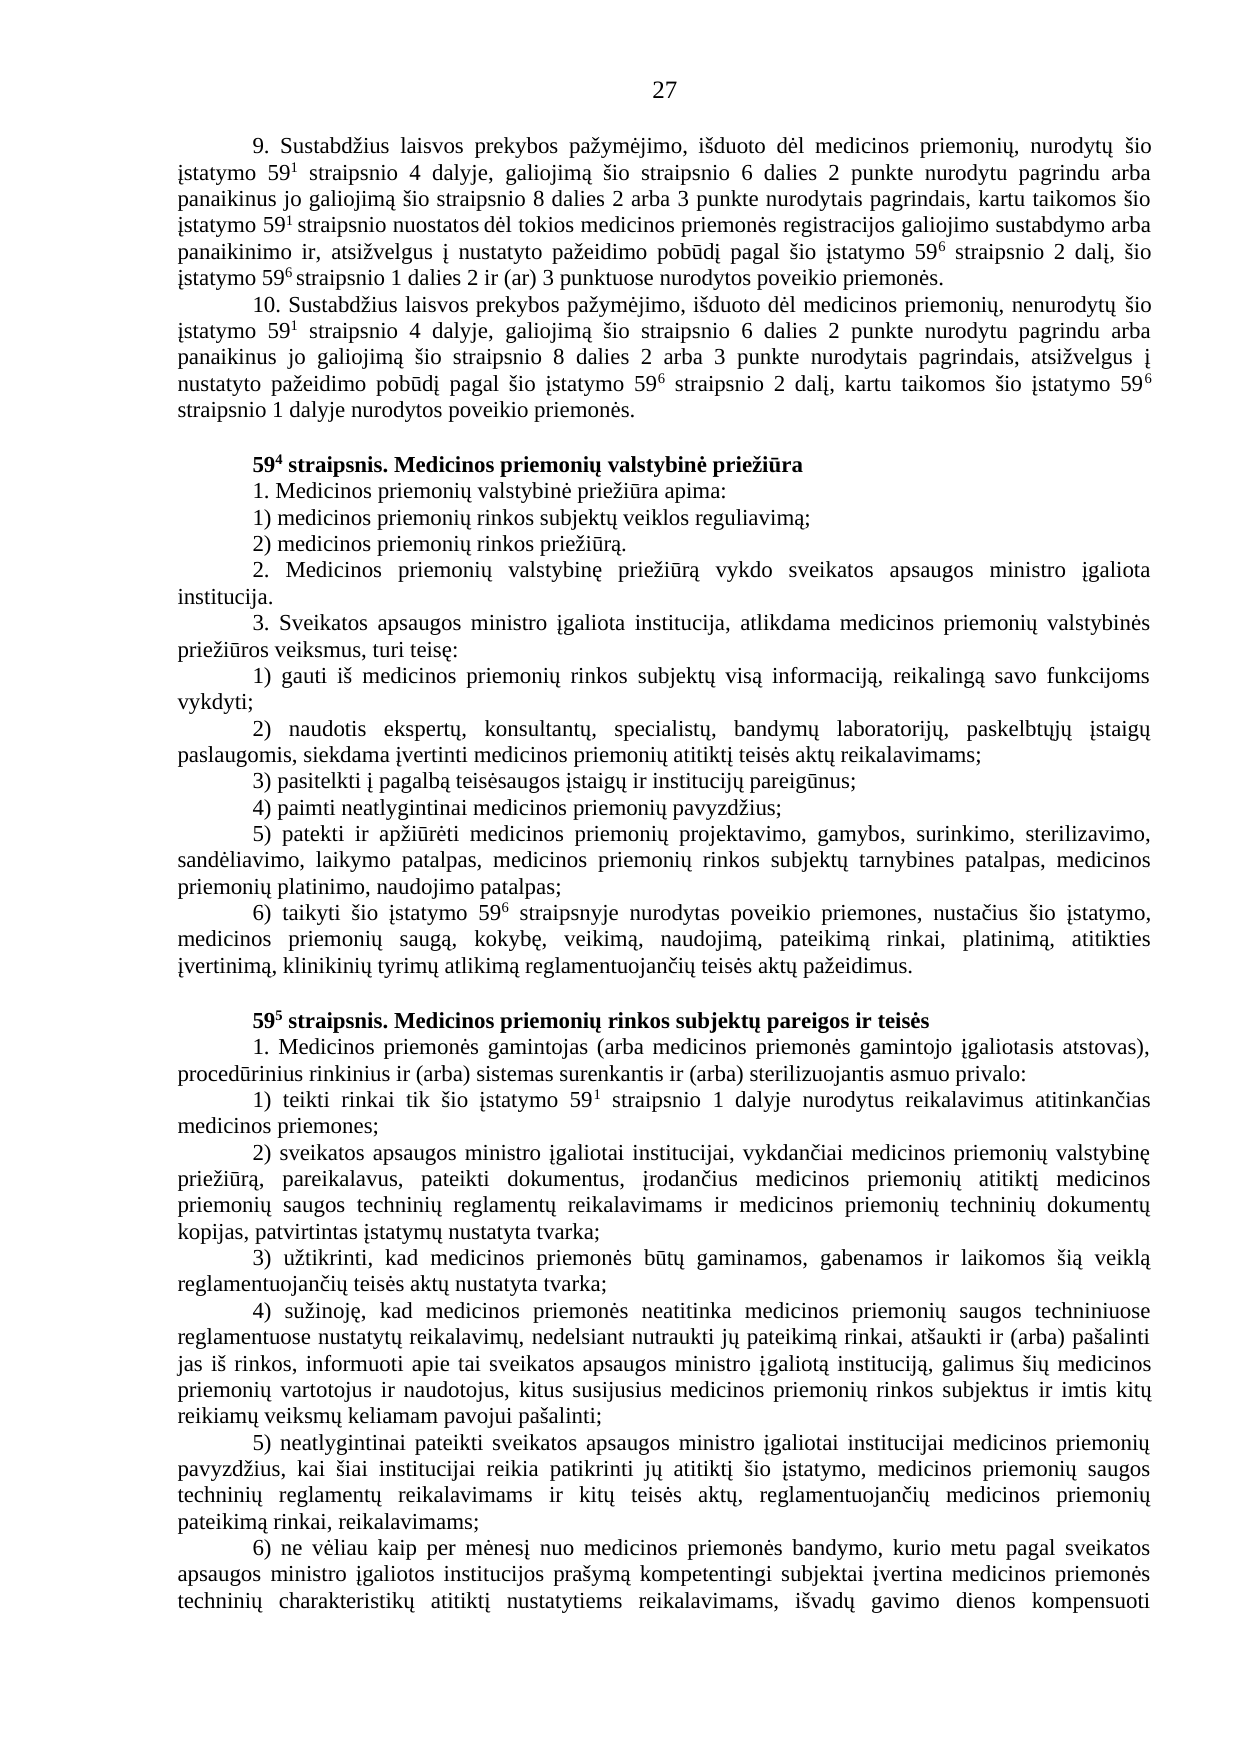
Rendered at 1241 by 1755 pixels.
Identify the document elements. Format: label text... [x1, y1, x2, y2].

text 3. Sveikatos apsaugos ministro įgaliota institucija, atlikdama medicinos priemonių valstybinės priežiūros veiksmus, turi teisę: [177, 609, 1152, 662]
text 5) neatlygintinai pateikti sveikatos apsaugos ministro įgaliotai institucijai medicinos priemonių pavyzdžius, kai šiai institucijai reikia patikrinti jų atitiktį šio įstatymo, medicinos priemonių saugos techninių reglamentų reikalavimams ir kitų teisės aktų, reglamentuojančių medicinos priemonių pateikimą rinkai, reikalavimams; [177, 1429, 1152, 1534]
text 1. Medicinos priemonės gamintojas (arba medicinos priemonės gamintojo įgaliotasis atstovas), procedūrinius rinkinius ir (arba) sistemas surenkantis ir (arba) sterilizuojantis asmuo privalo: [177, 1033, 1152, 1086]
text 2. Medicinos priemonių valstybinę priežiūrą vykdo sveikatos apsaugos ministro įgaliota institucija. [177, 557, 1152, 609]
text 1) medicinos priemonių rinkos subjektų veiklos reguliavimą; [177, 504, 1152, 530]
text 2) medicinos priemonių rinkos priežiūrą. [177, 530, 1152, 557]
text 2) naudotis ekspertų, konsultantų, specialistų, bandymų laboratorijų, paskelbtųjų įstaigų paslaugomis, siekdama įvertinti medicinos priemonių atitiktį teisės aktų reikalavimams; [177, 715, 1152, 767]
text 10. Sustabdžius laisvos prekybos pažymėjimo, išduoto dėl medicinos priemonių, nenurodytų šio įstatymo 591 straipsnio 4 dalyje, galiojimą šio straipsnio 6 dalies 2 punkte nurodytu pagrindu arba panaikinus jo galiojimą šio straipsnio 8 dalies 2 arba 3 punkte nurodytais pagrindais, atsižvelgus į nustatyto pažeidimo pobūdį pagal šio įstatymo 596 straipsnio 2 dalį, kartu taikomos šio įstatymo 596 straipsnio 1 dalyje nurodytos poveikio priemonės. [177, 291, 1152, 422]
text 4) paimti neatlygintinai medicinos priemonių pavyzdžius; [177, 794, 1152, 820]
text 5) patekti ir apžiūrėti medicinos priemonių projektavimo, gamybos, surinkimo, sterilizavimo, sandėliavimo, laikymo patalpas, medicinos priemonių rinkos subjektų tarnybines patalpas, medicinos priemonių platinimo, naudojimo patalpas; [177, 820, 1152, 899]
text 595 straipsnis. Medicinos priemonių rinkos subjektų pareigos ir teisės [177, 1007, 1152, 1033]
text 6) ne vėliau kaip per mėnesį nuo medicinos priemonės bandymo, kurio metu pagal sveikatos apsaugos ministro įgaliotos institucijos prašymą kompetentingi subjektai įvertina medicinos priemonės techninių charakteristikų atitiktį nustatytiems reikalavimams, išvadų gavimo dienos kompensuoti [177, 1534, 1152, 1613]
text 1. Medicinos priemonių valstybinė priežiūra apima: [177, 477, 1152, 504]
text 1) gauti iš medicinos priemonių rinkos subjektų visą informaciją, reikalingą savo funkcijoms vykdyti; [177, 662, 1152, 715]
text 1) teikti rinkai tik šio įstatymo 591 straipsnio 1 dalyje nurodytus reikalavimus atitinkančias medicinos priemones; [177, 1086, 1152, 1139]
text 4) sužinoję, kad medicinos priemonės neatitinka medicinos priemonių saugos techniniuose reglamentuose nustatytų reikalavimų, nedelsiant nutraukti jų pateikimą rinkai, atšaukti ir (arba) pašalinti jas iš rinkos, informuoti apie tai sveikatos apsaugos ministro įgaliotą instituciją, galimus šių medicinos priemonių vartotojus ir naudotojus, kitus susijusius medicinos priemonių rinkos subjektus ir imtis kitų reikiamų veiksmų keliamam pavojui pašalinti; [177, 1297, 1152, 1429]
text 9. Sustabdžius laisvos prekybos pažymėjimo, išduoto dėl medicinos priemonių, nurodytų šio įstatymo 591 straipsnio 4 dalyje, galiojimą šio straipsnio 6 dalies 2 punkte nurodytu pagrindu arba panaikinus jo galiojimą šio straipsnio 8 dalies 2 arba 3 punkte nurodytais pagrindais, kartu taikomos šio įstatymo 591 straipsnio nuostatos dėl tokios medicinos priemonės registracijos galiojimo sustabdymo arba panaikinimo ir, atsižvelgus į nustatyto pažeidimo pobūdį pagal šio įstatymo 596 straipsnio 2 dalį, šio įstatymo 596 straipsnio 1 dalies 2 ir (ar) 3 punktuose nurodytos poveikio priemonės. [177, 132, 1152, 291]
text 3) pasitelkti į pagalbą teisėsaugos įstaigų ir institucijų pareigūnus; [177, 767, 1152, 794]
text 2) sveikatos apsaugos ministro įgaliotai institucijai, vykdančiai medicinos priemonių valstybinę priežiūrą, pareikalavus, pateikti dokumentus, įrodančius medicinos priemonių atitiktį medicinos priemonių saugos techninių reglamentų reikalavimams ir medicinos priemonių techninių dokumentų kopijas, patvirtintas įstatymų nustatyta tvarka; [177, 1139, 1152, 1244]
text 6) taikyti šio įstatymo 596 straipsnyje nurodytas poveikio priemones, nustačius šio įstatymo, medicinos priemonių saugą, kokybę, veikimą, naudojimą, pateikimą rinkai, platinimą, atitikties įvertinimą, klinikinių tyrimų atlikimą reglamentuojančių teisės aktų pažeidimus. [177, 899, 1152, 978]
text 594 straipsnis. Medicinos priemonių valstybinė priežiūra [177, 451, 1152, 477]
text 3) užtikrinti, kad medicinos priemonės būtų gaminamos, gabenamos ir laikomos šią veiklą reglamentuojančių teisės aktų nustatyta tvarka; [177, 1244, 1152, 1297]
